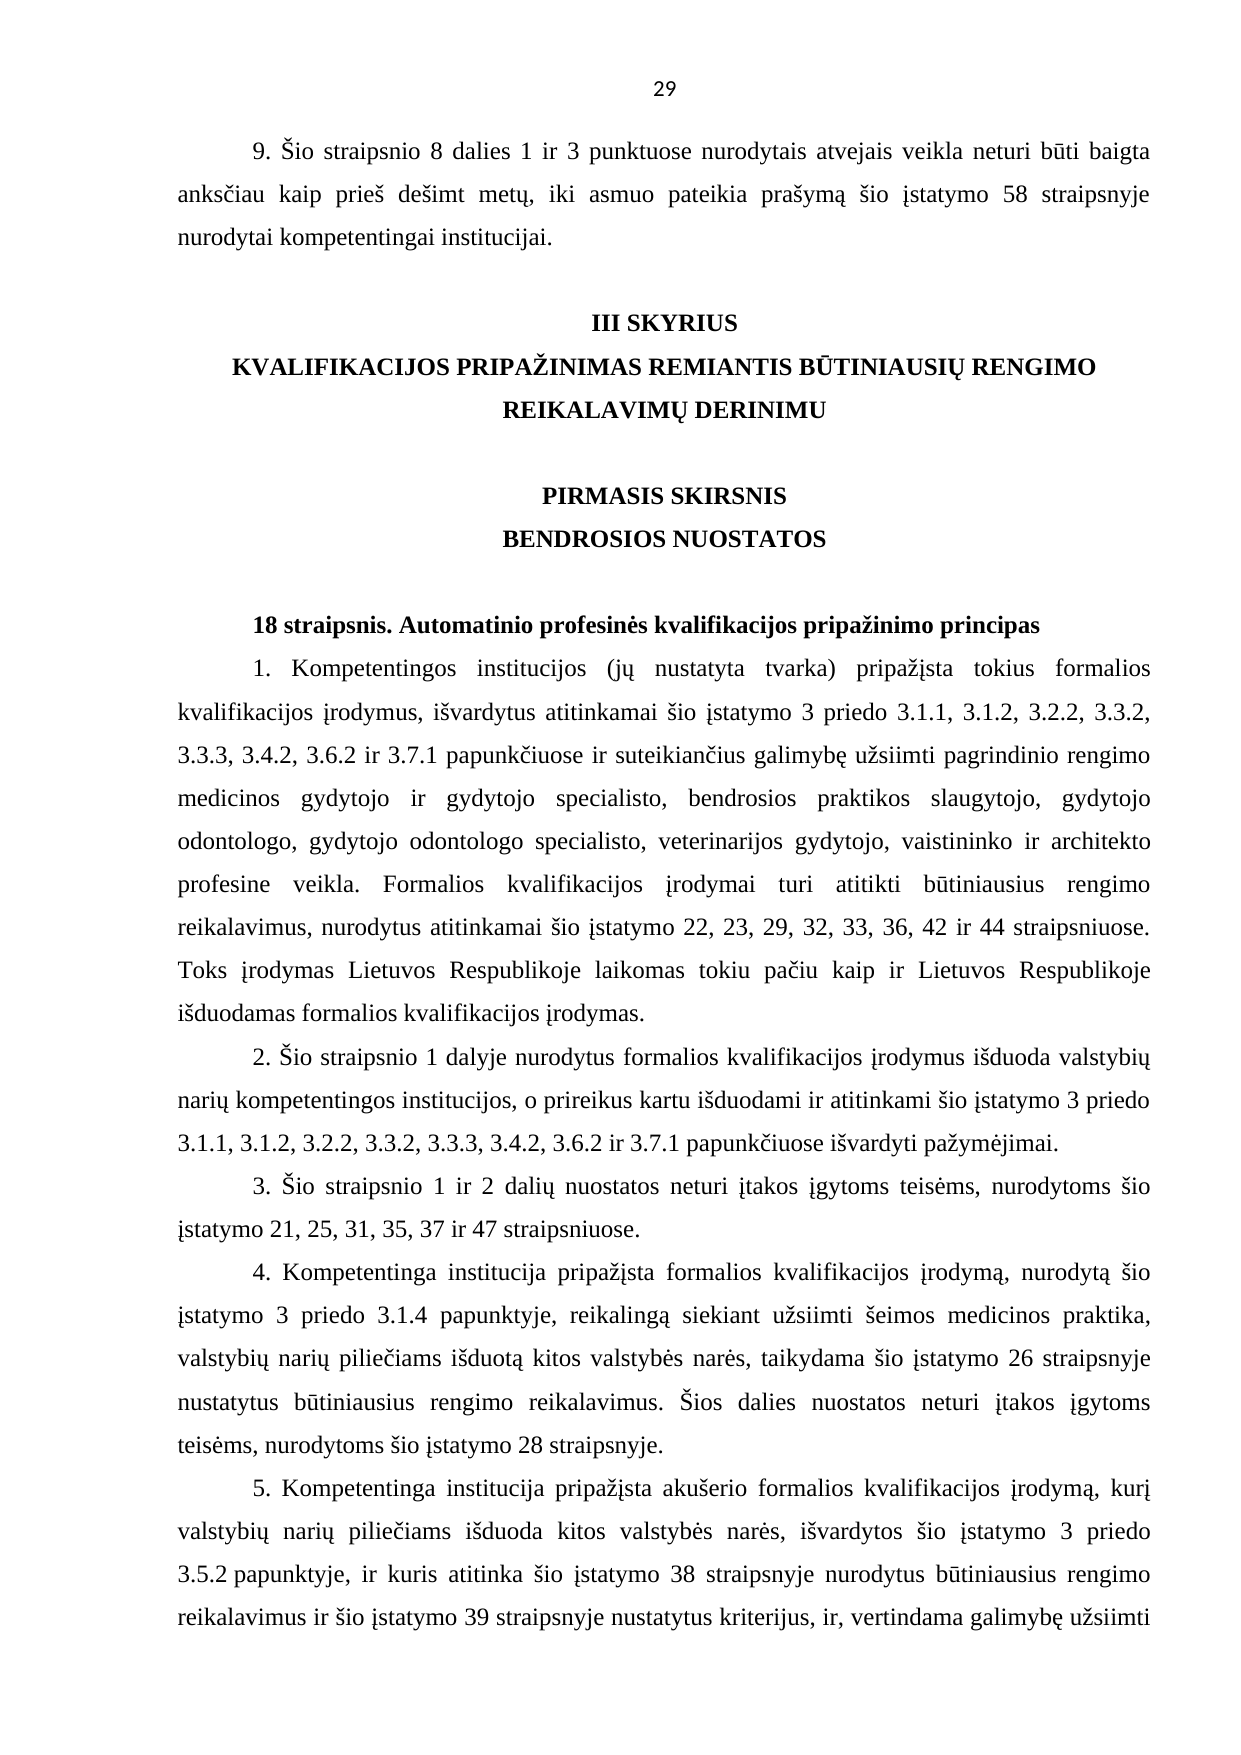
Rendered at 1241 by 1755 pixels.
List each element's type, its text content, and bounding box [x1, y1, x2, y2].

text 2. Šio straipsnio 1 dalyje nurodytus formalios kvalifikacijos įrodymus išduoda valstybių narių kompetentingos institucijos, o prireikus kartu išduodami ir atitinkami šio įstatymo 3 priedo 3.1.1, 3.1.2, 3.2.2, 3.3.2, 3.3.3, 3.4.2, 3.6.2 ir 3.7.1 papunkčiuose išvardyti pažymėjimai. [177, 1042, 1152, 1157]
text 5. Kompetentinga institucija pripažįsta akušerio formalios kvalifikacijos įrodymą, kurį valstybių narių piliečiams išduoda kitos valstybės narės, išvardytos šio įstatymo 3 priedo 3.5.2 papunktyje, ir kuris atitinka šio įstatymo 38 straipsnyje nurodytus būtiniausius rengimo reikalavimus ir šio įstatymo 39 straipsnyje nustatytus kriterijus, ir, vertindama galimybę užsiimti [177, 1473, 1152, 1631]
text 3. Šio straipsnio 1 ir 2 dalių nuostatos neturi įtakos įgytoms teisėms, nurodytoms šio įstatymo 21, 25, 31, 35, 37 ir 47 straipsniuose. [177, 1171, 1152, 1243]
text 9. Šio straipsnio 8 dalies 1 ir 3 punktuose nurodytais atvejais veikla neturi būti baigta anksčiau kaip prieš dešimt metų, iki asmuo pateikia prašymą šio įstatymo 58 straipsnyje nurodytai kompetentingai institucijai. [177, 136, 1152, 251]
text 4. Kompetentinga institucija pripažįsta formalios kvalifikacijos įrodymą, nurodytą šio įstatymo 3 priedo 3.1.4 papunktyje, reikalingą siekiant užsiimti šeimos medicinos praktika, valstybių narių piliečiams išduotą kitos valstybės narės, taikydama šio įstatymo 26 straipsnyje nustatytus būtiniausius rengimo reikalavimus. Šios dalies nuostatos neturi įtakos įgytoms teisėms, nurodytoms šio įstatymo 28 straipsnyje. [177, 1257, 1152, 1458]
text KVALIFIKACIJOS PRIPAŽINIMAS REMIANTIS BŪTINIAUSIŲ RENGIMO [177, 352, 1152, 380]
text III SKYRIUS [177, 308, 1152, 337]
subtitle PIRMASIS SKIRSNIS [177, 481, 1152, 510]
text 18 straipsnis. Automatinio profesinės kvalifikacijos pripažinimo principas [177, 610, 1152, 639]
text REIKALAVIMŲ DERINIMU [177, 395, 1152, 423]
text 1. Kompetentingos institucijos (jų nustatyta tvarka) pripažįsta tokius formalios kvalifikacijos įrodymus, išvardytus atitinkamai šio įstatymo 3 priedo 3.1.1, 3.1.2, 3.2.2, 3.3.2, 3.3.3, 3.4.2, 3.6.2 ir 3.7.1 papunkčiuose ir suteikiančius galimybę užsiimti pagrindinio rengimo medicinos gydytojo ir gydytojo specialisto, bendrosios praktikos slaugytojo, gydytojo odontologo, gydytojo odontologo specialisto, veterinarijos gydytojo, vaistininko ir architekto profesine veikla. Formalios kvalifikacijos įrodymai turi atitikti būtiniausius rengimo reikalavimus, nurodytus atitinkamai šio įstatymo 22, 23, 29, 32, 33, 36, 42 ir 44 straipsniuose. Toks įrodymas Lietuvos Respublikoje laikomas tokiu pačiu kaip ir Lietuvos Respublikoje išduodamas formalios kvalifikacijos įrodymas. [177, 653, 1152, 1027]
text BENDROSIOS NUOSTATOS [177, 524, 1152, 553]
